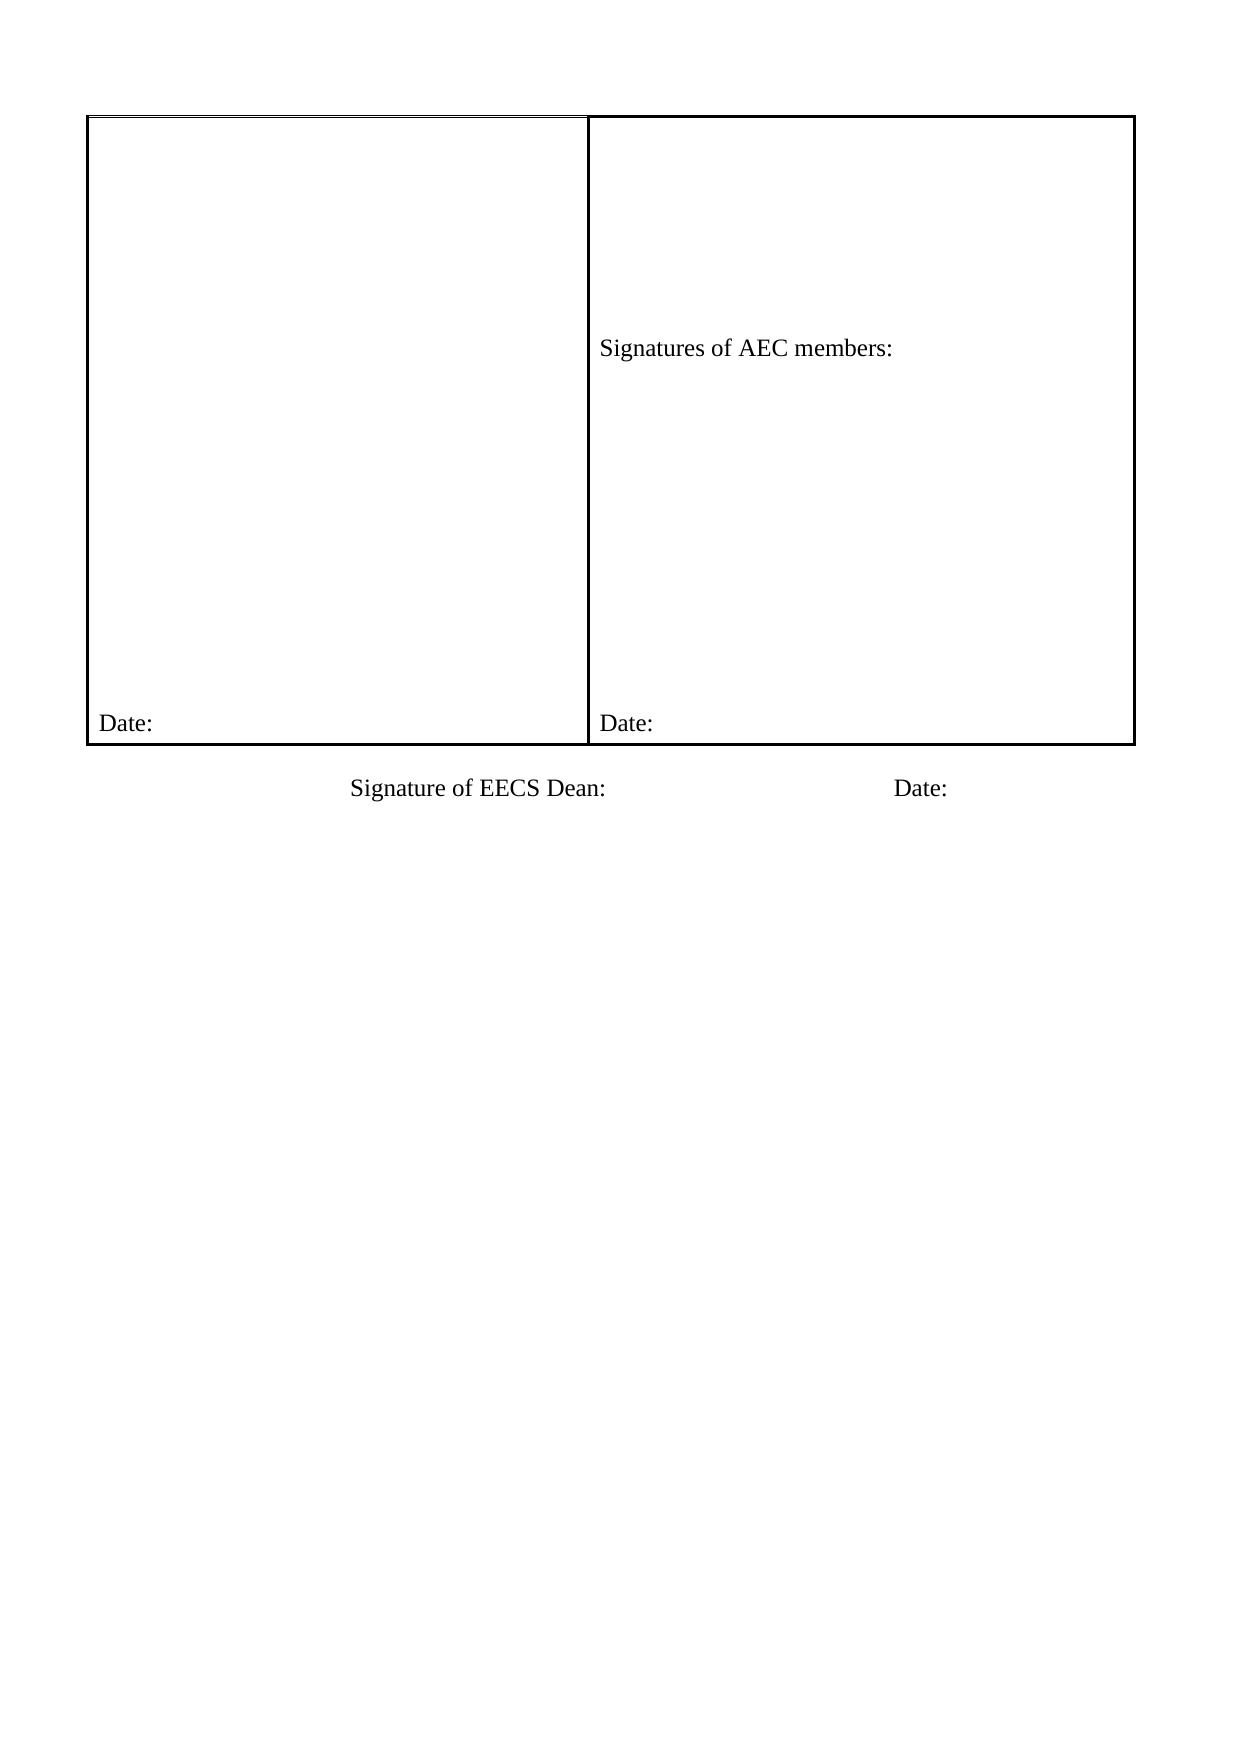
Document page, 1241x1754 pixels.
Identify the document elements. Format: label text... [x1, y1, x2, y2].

table_cell Date: [89, 118, 587, 743]
table_header Signatures of AEC members: Date: [590, 118, 1133, 743]
text Signature of EECS Dean: Date: [350, 746, 1175, 808]
